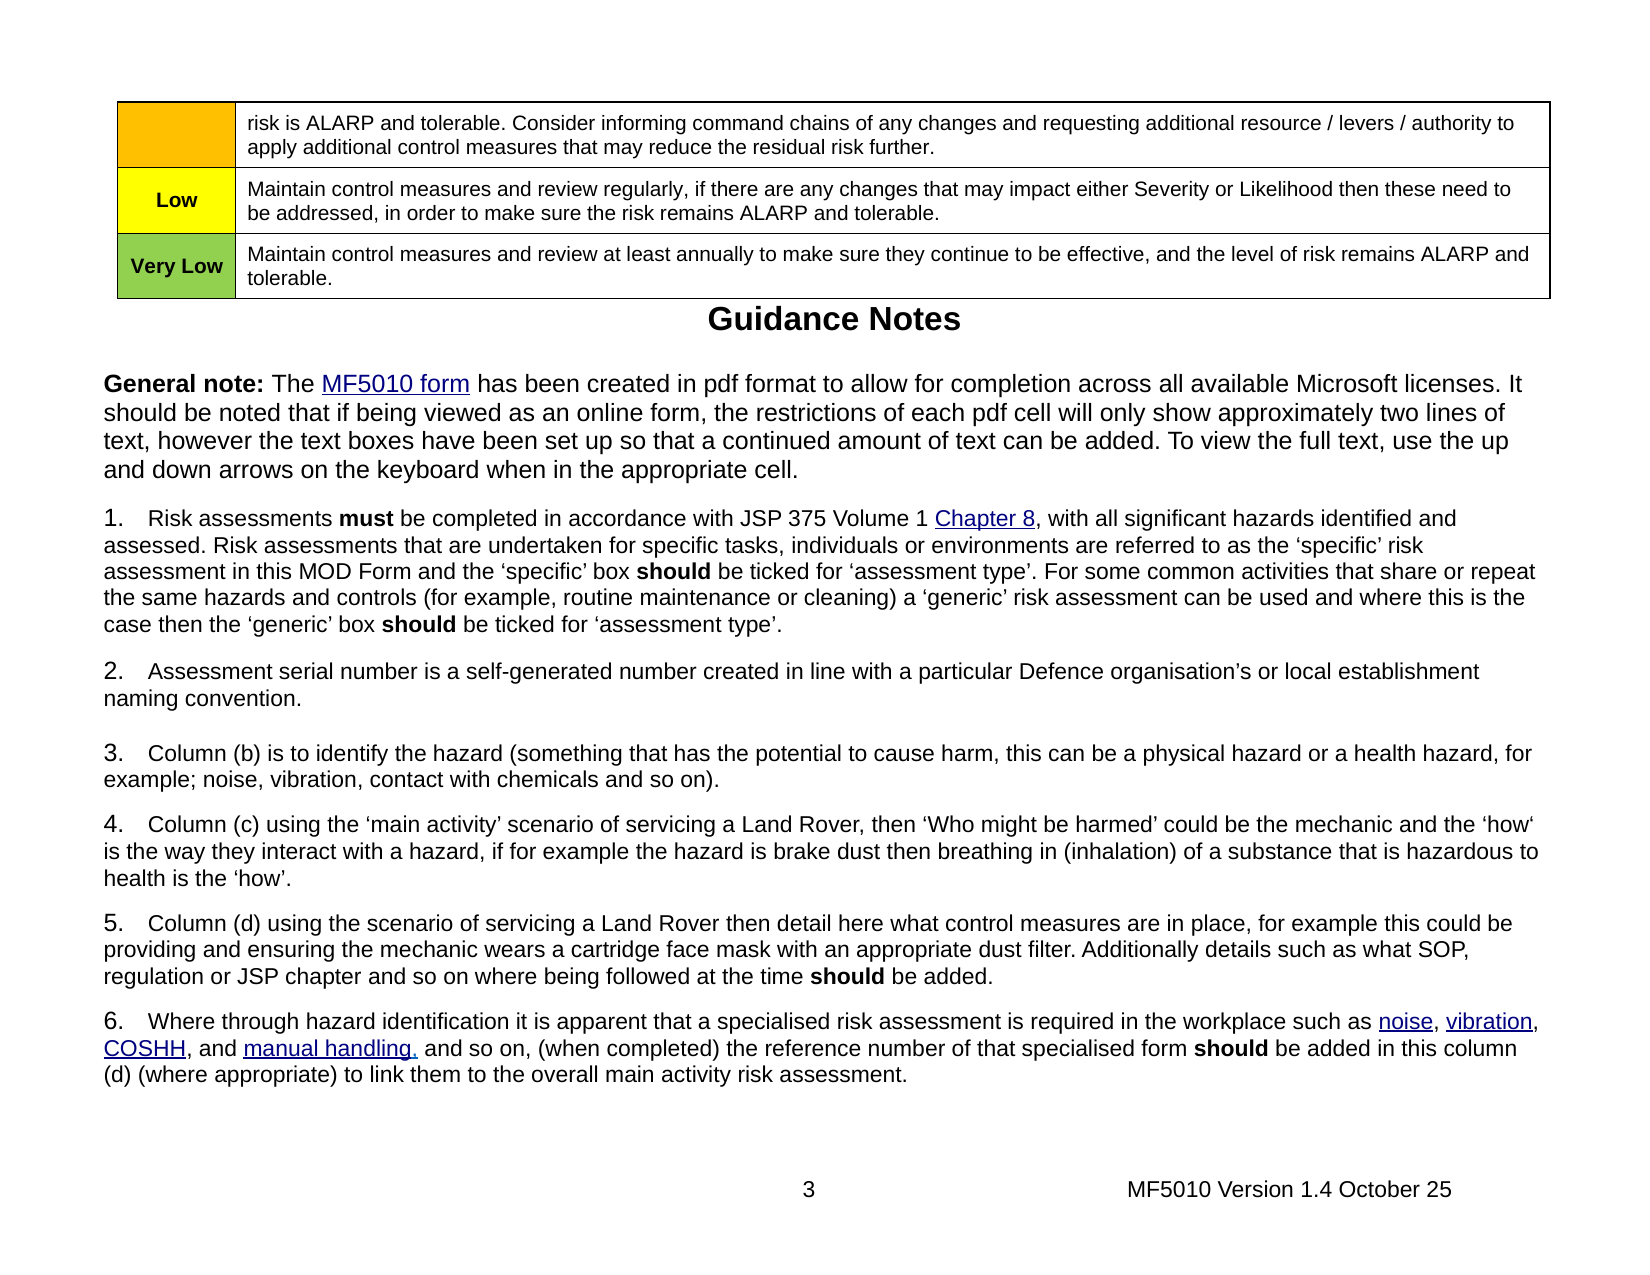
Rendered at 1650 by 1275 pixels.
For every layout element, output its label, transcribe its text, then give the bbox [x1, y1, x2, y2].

list Assessment serial number is a self-generated number created in line with a particular Defence organisation’s or local establishment naming convention. [103, 656, 1550, 711]
list Where through hazard identification it is apparent that a specialised risk assessment is required in the workplace such as noise, vibration, COSHH, and manual handling, and so on, (when completed) the reference number of that specialised form should be added in this column (d) (where appropriate) to link them to the overall main activity risk assessment. [103, 1006, 1550, 1087]
list Risk assessments must be completed in accordance with JSP 375 Volume 1 Chapter 8, with all significant hazards identified and assessed. Risk assessments that are undertaken for specific tasks, individuals or environments are referred to as the ‘specific’ risk assessment in this MOD Form and the ‘specific’ box should be ticked for ‘assessment type’. For some common activities that share or repeat the same hazards and controls (for example, routine maintenance or cleaning) a ‘generic’ risk assessment can be used and where this is the case then the ‘generic’ box should be ticked for ‘assessment type’. [103, 503, 1550, 637]
table_cell Low [118, 168, 235, 233]
list Column (c) using the ‘main activity’ scenario of servicing a Land Rover, then ‘Who might be harmed’ could be the mechanic and the ‘how‘ is the way they interact with a hazard, if for example the hazard is brake dust then breathing in (inhalation) of a substance that is hazardous to health is the ‘how’. [103, 809, 1550, 891]
table_cell [118, 103, 235, 167]
text General note: The MF5010 form has been created in pdf format to allow for completion across all available Microsoft licenses. It should be noted that if being viewed as an online form, the restrictions of each pdf cell will only show approximately two lines of text, however the text boxes have been set up so that a continued amount of text can be added. To view the full text, use the up and down arrows on the keyboard when in the appropriate cell. [103, 369, 1550, 484]
list Column (d) using the scenario of servicing a Land Rover then detail here what control measures are in place, for example this could be providing and ensuring the mechanic wears a cartridge face mask with an appropriate dust filter. Additionally details such as what SOP, regulation or JSP chapter and so on where being followed at the time should be added. [103, 908, 1550, 989]
table_cell Maintain control measures and review regularly, if there are any changes that may impact either Severity or Likelihood then these need to be addressed, in order to make sure the risk remains ALARP and tolerable. [236, 168, 1549, 233]
subtitle Guidance Notes [118, 299, 1550, 338]
table_cell risk is ALARP and tolerable. Consider informing command chains of any changes and requesting additional resource / levers / authority to apply additional control measures that may reduce the residual risk further. [236, 103, 1549, 167]
table_cell Very Low [118, 234, 235, 298]
table_cell Maintain control measures and review at least annually to make sure they continue to be effective, and the level of risk remains ALARP and tolerable. [236, 234, 1549, 298]
list Column (b) is to identify the hazard (something that has the potential to cause harm, this can be a physical hazard or a health hazard, for example; noise, vibration, contact with chemicals and so on). [103, 738, 1550, 793]
